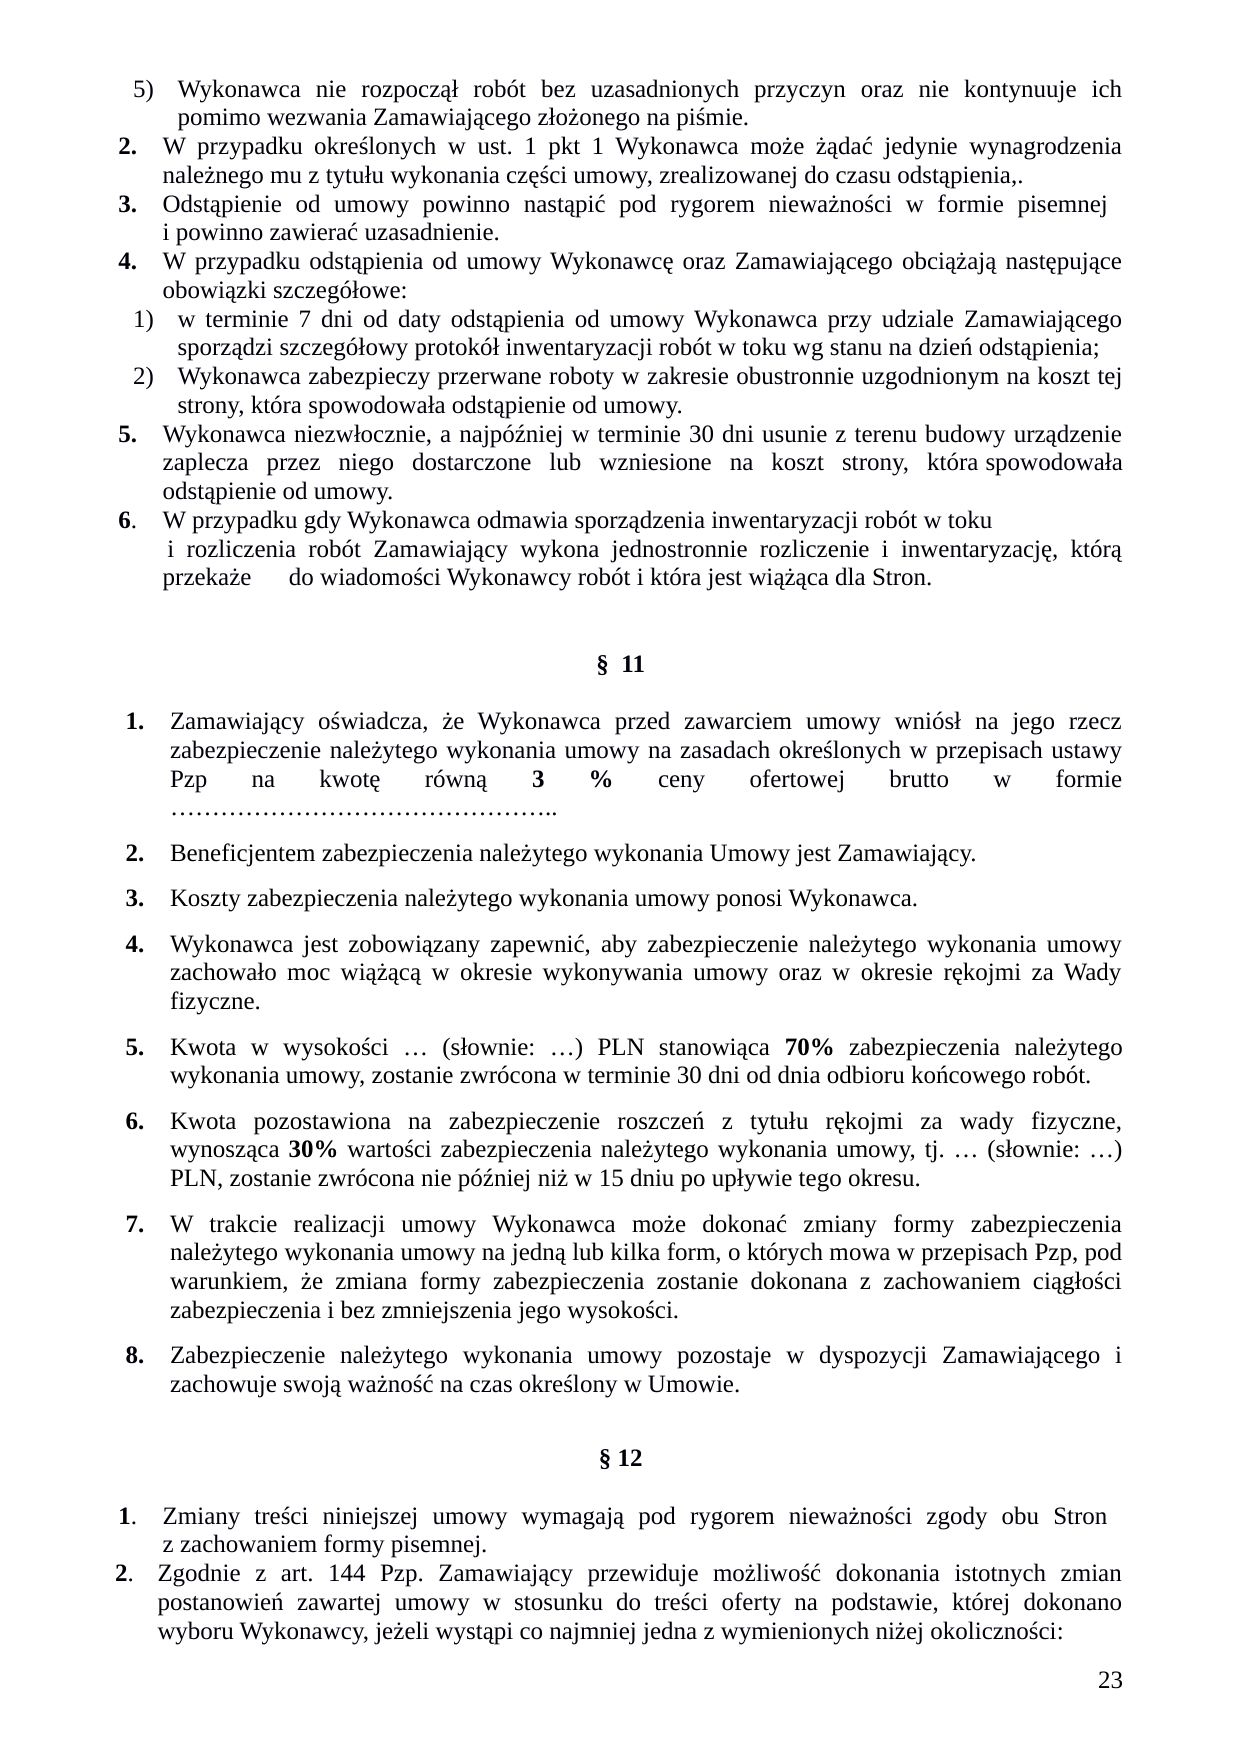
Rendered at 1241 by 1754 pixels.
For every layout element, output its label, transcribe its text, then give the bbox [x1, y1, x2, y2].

text i rozliczenia robót Zamawiający wykona jednostronnie rozliczenie i inwentaryzację, którą przekaże do wiadomości Wykonawcy robót i która jest wiążąca dla Stron. [118, 534, 1123, 591]
text 5. Wykonawca niezwłocznie, a najpóźniej w terminie 30 dni usunie z terenu budowy urządzenie zaplecza przez niego dostarczone lub wzniesione na koszt strony, która spowodowała odstąpienie od umowy. [118, 419, 1123, 505]
list Koszty zabezpieczenia należytego wykonania umowy ponosi Wykonawca. [125, 883, 1123, 912]
text 5) Wykonawca nie rozpoczął robót bez uzasadnionych przyczyn oraz nie kontynuuje ich pomimo wezwania Zamawiającego złożonego na piśmie. [133, 74, 1123, 131]
list Zamawiający oświadcza, że Wykonawca przed zawarciem umowy wniósł na jego rzecz zabezpieczenie należytego wykonania umowy na zasadach określonych w przepisach ustawy Pzp na kwotę równą 3 % ceny ofertowej brutto w formie ……………………………………….. [125, 706, 1123, 821]
text 1) w terminie 7 dni od daty odstąpienia od umowy Wykonawca przy udziale Zamawiającego sporządzi szczegółowy protokół inwentaryzacji robót w toku wg stanu na dzień odstąpienia; [133, 304, 1123, 361]
list Zabezpieczenie należytego wykonania umowy pozostaje w dyspozycji Zamawiającego i zachowuje swoją ważność na czas określony w Umowie. [125, 1340, 1123, 1398]
text 6. W przypadku gdy Wykonawca odmawia sporządzenia inwentaryzacji robót w toku [118, 505, 1123, 534]
text § 12 [118, 1443, 1123, 1472]
list W trakcie realizacji umowy Wykonawca może dokonać zmiany formy zabezpieczenia należytego wykonania umowy na jedną lub kilka form, o których mowa w przepisach Pzp, pod warunkiem, że zmiana formy zabezpieczenia zostanie dokonana z zachowaniem ciągłości zabezpieczenia i bez zmniejszenia jego wysokości. [125, 1209, 1123, 1324]
list Beneficjentem zabezpieczenia należytego wykonania Umowy jest Zamawiający. [125, 838, 1123, 867]
text 2. Zgodnie z art. 144 Pzp. Zamawiający przewiduje możliwość dokonania istotnych zmian postanowień zawartej umowy w stosunku do treści oferty na podstawie, której dokonano wyboru Wykonawcy, jeżeli wystąpi co najmniej jedna z wymienionych niżej okoliczności: [115, 1558, 1123, 1644]
list Kwota w wysokości … (słownie: …) PLN stanowiąca 70% zabezpieczenia należytego wykonania umowy, zostanie zwrócona w terminie 30 dni od dnia odbioru końcowego robót. [125, 1032, 1123, 1089]
text 3. Odstąpienie od umowy powinno nastąpić pod rygorem nieważności w formie pisemnej i powinno zawierać uzasadnienie. [118, 189, 1123, 246]
text 2) Wykonawca zabezpieczy przerwane roboty w zakresie obustronnie uzgodnionym na koszt tej strony, która spowodowała odstąpienie od umowy. [133, 361, 1123, 419]
text 2. W przypadku określonych w ust. 1 pkt 1 Wykonawca może żądać jedynie wynagrodzenia należnego mu z tytułu wykonania części umowy, zrealizowanej do czasu odstąpienia,. [118, 131, 1123, 189]
text 4. W przypadku odstąpienia od umowy Wykonawcę oraz Zamawiającego obciążają następujące obowiązki szczegółowe: [118, 246, 1123, 304]
list Kwota pozostawiona na zabezpieczenie roszczeń z tytułu rękojmi za wady fizyczne, wynosząca 30% wartości zabezpieczenia należytego wykonania umowy, tj. … (słownie: …) PLN, zostanie zwrócona nie później niż w 15 dniu po upływie tego okresu. [125, 1106, 1123, 1192]
text 1. Zmiany treści niniejszej umowy wymagają pod rygorem nieważności zgody obu Stron z zachowaniem formy pisemnej. [118, 1501, 1123, 1558]
list Wykonawca jest zobowiązany zapewnić, aby zabezpieczenie należytego wykonania umowy zachowało moc wiążącą w okresie wykonywania umowy oraz w okresie rękojmi za Wady fizyczne. [125, 929, 1123, 1015]
text § 11 [118, 649, 1123, 677]
